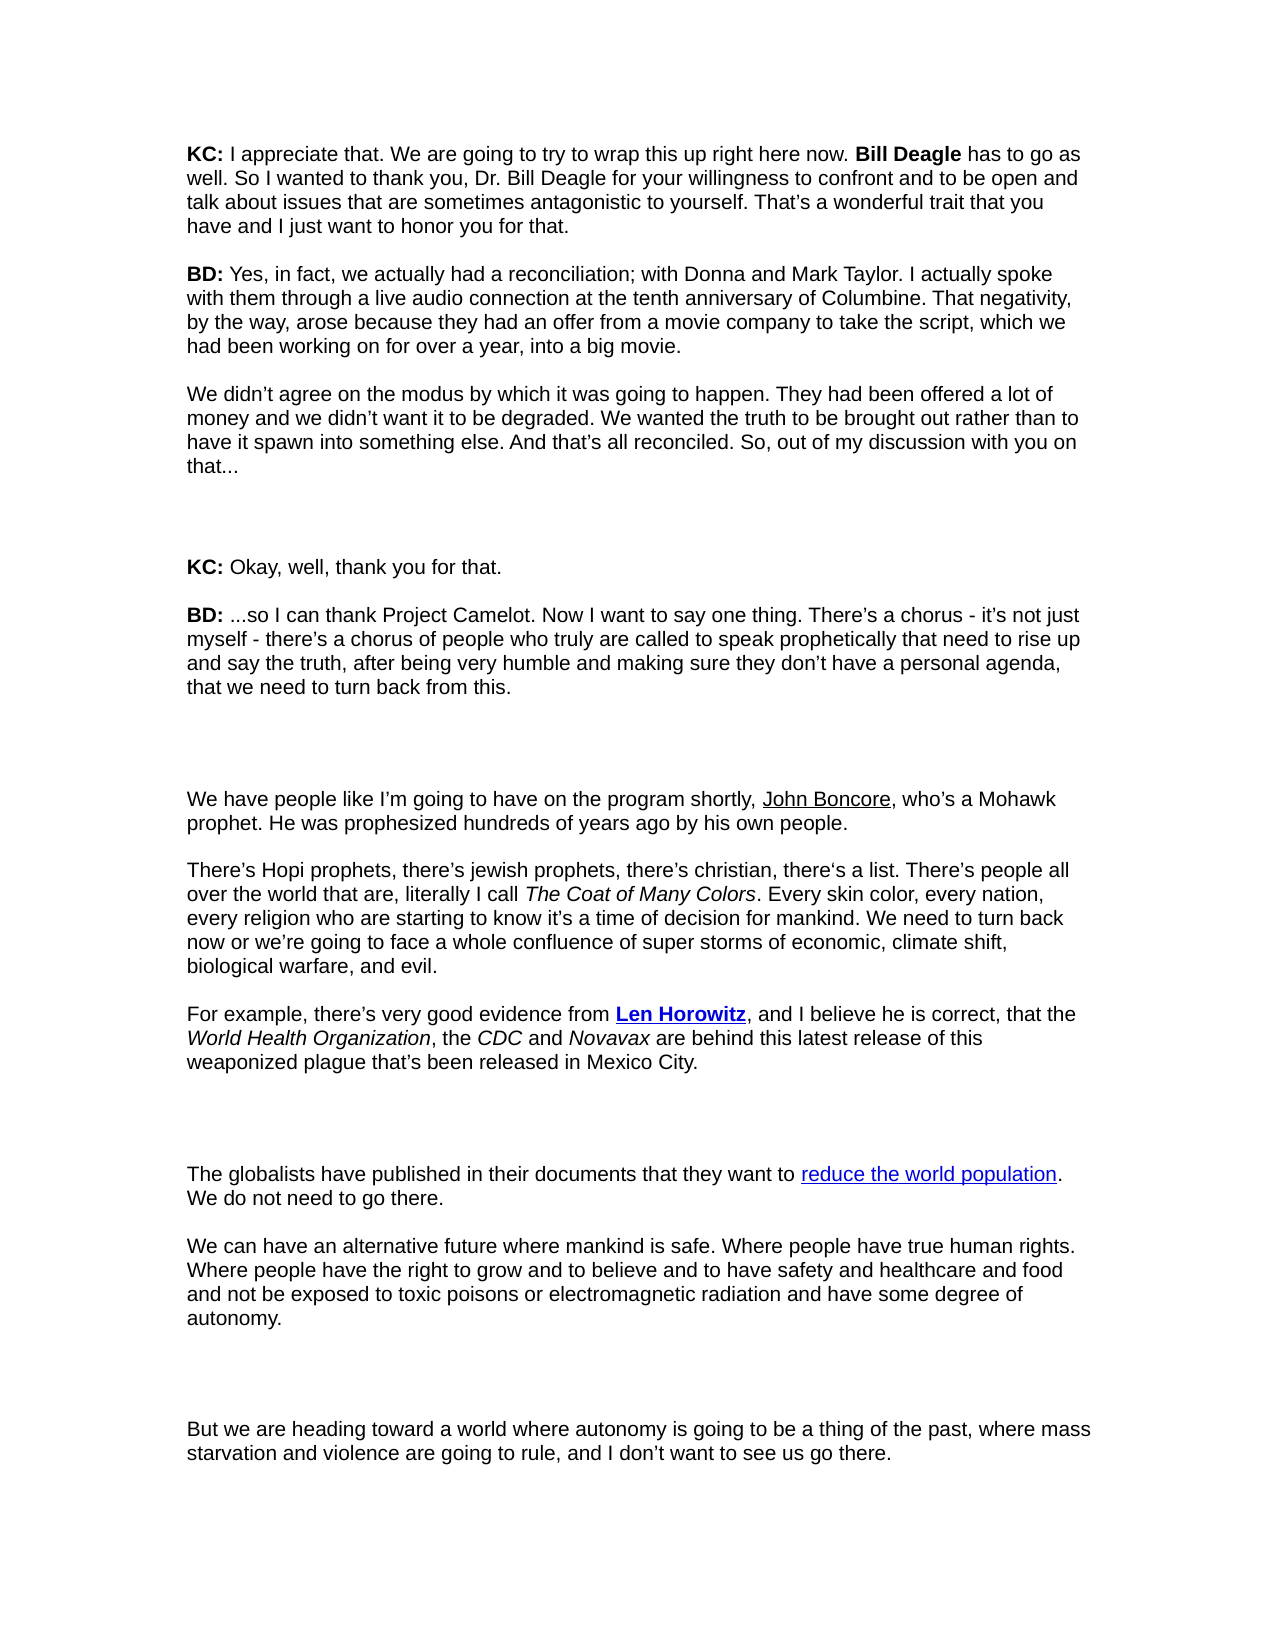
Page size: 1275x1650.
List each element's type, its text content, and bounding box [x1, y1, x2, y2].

text But we are heading toward a world where autonomy is going to be a thing of the past, where mass starvation and violence are going to rule, and I don’t want to see us go there. [187, 1417, 1095, 1465]
text We have people like I’m going to have on the program shortly, John Boncore, who’s a Mohawk prophet. He was prophesized hundreds of years ago by his own people. There’s Hopi prophets, there’s jewish prophets, there’s christian, there‘s a list. There’s people all over the world that are, literally I call The Coat of Many Colors. Every skin color, every nation, every religion who are starting to know it’s a time of decision for mankind. We need to turn back now or we’re going to face a whole confluence of super storms of economic, climate shift, biological warfare, and evil. For example, there’s very good evidence from Len Horowitz, and I believe he is correct, that the World Health Organization, the CDC and Novavax are behind this latest release of this weaponized plague that’s been released in Mexico City. [187, 786, 1095, 1074]
text KC: I appreciate that. We are going to try to wrap this up right here now. Bill Deagle has to go as well. So I wanted to thank you, Dr. Bill Deagle for your willingness to confront and to be open and talk about issues that are sometimes antagonistic to yourself. That’s a wonderful trait that you have and I just want to honor you for that. BD: Yes, in fact, we actually had a reconciliation; with Donna and Mark Taylor. I actually spoke with them through a live audio connection at the tenth anniversary of Columbine. That negativity, by the way, arose because they had an offer from a movie company to take the script, which we had been working on for over a year, into a big movie. We didn’t agree on the modus by which it was going to happen. They had been offered a lot of money and we didn’t want it to be degraded. We wanted the truth to be brought out rather than to have it spawn into something else. And that’s all reconciled. So, out of my discussion with you on that... [187, 118, 1095, 501]
text The globalists have published in their documents that they want to reduce the world population. We do not need to go there. We can have an alternative future where mankind is safe. Where people have true human rights. Where people have the right to grow and to believe and to have safety and healthcare and food and not be exposed to toxic poisons or electromagnetic radiation and have some degree of autonomy. [187, 1162, 1095, 1329]
text KC: Okay, well, thank you for that. BD: ...so I can thank Project Camelot. Now I want to say one thing. There’s a chorus - it’s not just myself - there’s a chorus of people who truly are called to speak prophetically that need to rise up and say the truth, after being very humble and making sure they don’t have a personal agenda, that we need to turn back from this. [187, 531, 1095, 699]
